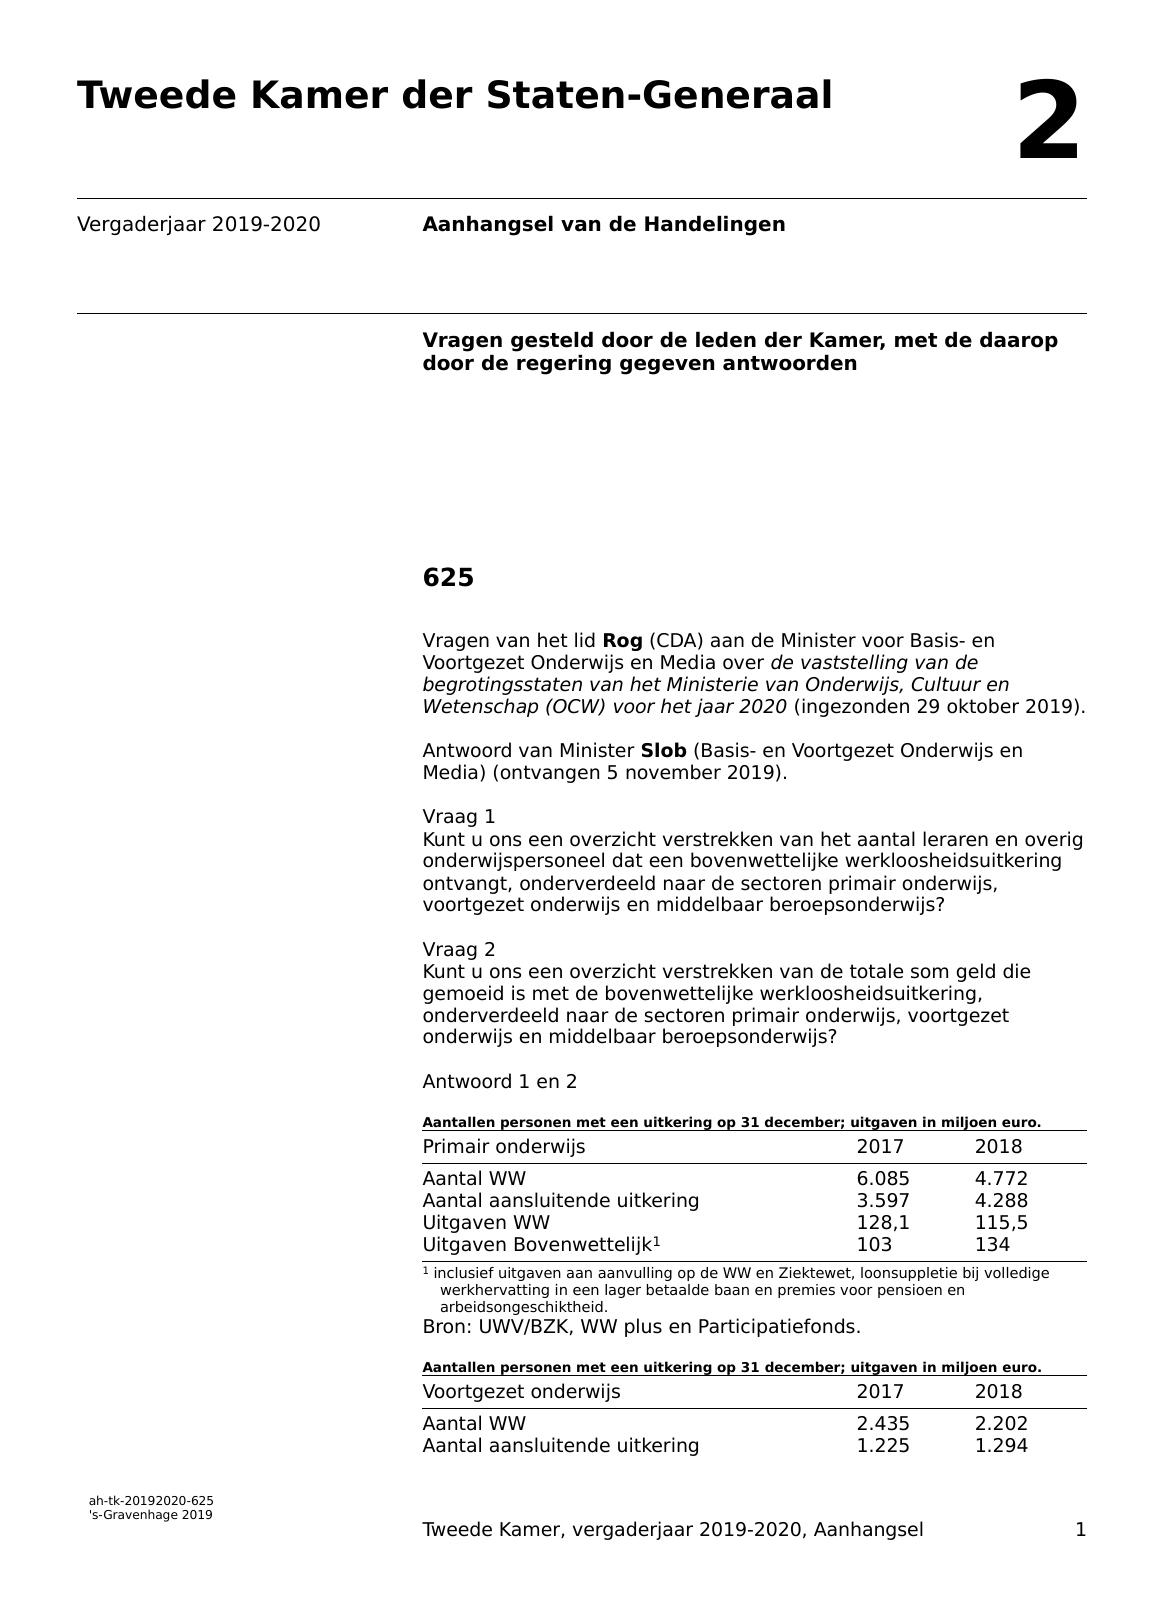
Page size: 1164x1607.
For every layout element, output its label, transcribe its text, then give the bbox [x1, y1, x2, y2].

table_cell Uitgaven WW [422, 1212, 850, 1234]
table_cell Vragen gesteld door de leden der Kamer, met de daarop door de regering gegeven antwoorden [422, 314, 1087, 375]
table_cell 1.294 [969, 1435, 1087, 1457]
text 625 [422, 563, 1087, 592]
table_cell 1 inclusief uitgaven aan aanvulling op de WW en Ziektewet, loonsuppletie bij volledige werkhervatting in een lager betaalde baan en premies voor pensioen en arbeidsongeschiktheid. Bron: UWV/BZK, WW plus en Participatiefonds. [422, 1262, 1087, 1337]
text Vraag 1 [422, 806, 1087, 828]
table_cell 2017 [850, 1376, 968, 1407]
text Antwoord van Minister Slob (Basis- en Voortgezet Onderwijs en Media) (ontvangen 5 november 2019). [422, 740, 1087, 784]
table_cell 2017 [850, 1131, 968, 1163]
table_cell 1.225 [850, 1435, 968, 1457]
table_cell 2018 [969, 1131, 1087, 1163]
table_cell 103 [850, 1234, 968, 1261]
table_cell 3.597 [850, 1190, 968, 1212]
table_cell 2.435 [850, 1409, 968, 1435]
table_cell Aantal WW [422, 1409, 850, 1435]
table_cell Primair onderwijs [422, 1131, 850, 1163]
text 's-Gravenhage 2019 [88, 1508, 323, 1522]
table_header Aantallen personen met een uitkering op 31 december; uitgaven in miljoen euro. [422, 1359, 1087, 1375]
table_cell Uitgaven Bovenwettelijk1 [422, 1234, 850, 1261]
text Antwoord 1 en 2 [422, 1071, 1087, 1093]
table_cell 134 [969, 1234, 1087, 1261]
text ah-tk-20192020-625 [88, 1494, 323, 1508]
text Vragen van het lid Rog (CDA) aan de Minister voor Basis- en Voortgezet Onderwijs en Media over de vaststelling van de begrotingsstaten van het Ministerie van Onderwijs, Cultuur en Wetenschap (OCW) voor het jaar 2020 (ingezonden 29 oktober 2019). [422, 630, 1087, 718]
table_cell Aantal WW [422, 1164, 850, 1190]
table_cell Aantal aansluitende uitkering [422, 1190, 850, 1212]
text Kunt u ons een overzicht verstrekken van het aantal leraren en overig onderwijspersoneel dat een bovenwettelijke werkloosheidsuitkering ontvangt, onderverdeeld naar de sectoren primair onderwijs, voortgezet onderwijs en middelbaar beroepsonderwijs? [422, 828, 1087, 916]
table_cell 6.085 [850, 1164, 968, 1190]
text Kunt u ons een overzicht verstrekken van de totale som geld die gemoeid is met de bovenwettelijke werkloosheidsuitkering, onderverdeeld naar de sectoren primair onderwijs, voortgezet onderwijs en middelbaar beroepsonderwijs? [422, 961, 1087, 1048]
table_cell 2018 [969, 1376, 1087, 1407]
table_header Aantallen personen met een uitkering op 31 december; uitgaven in miljoen euro. [422, 1115, 1087, 1130]
table_cell 4.772 [969, 1164, 1087, 1190]
table_cell Voortgezet onderwijs [422, 1376, 850, 1407]
table_cell Aantal aansluitende uitkering [422, 1435, 850, 1457]
table_cell Vergaderjaar 2019-2020 [77, 199, 422, 313]
table_cell 115,5 [969, 1212, 1087, 1234]
table_header 2 [886, 59, 1087, 198]
table_cell 2.202 [969, 1409, 1087, 1435]
table_cell 4.288 [969, 1190, 1087, 1212]
table_cell Aanhangsel van de Handelingen [422, 199, 1087, 313]
table_header Tweede Kamer der Staten-Generaal [77, 59, 886, 198]
table_cell [77, 314, 422, 375]
table_cell 128,1 [850, 1212, 968, 1234]
text Vraag 2 [422, 938, 1087, 961]
